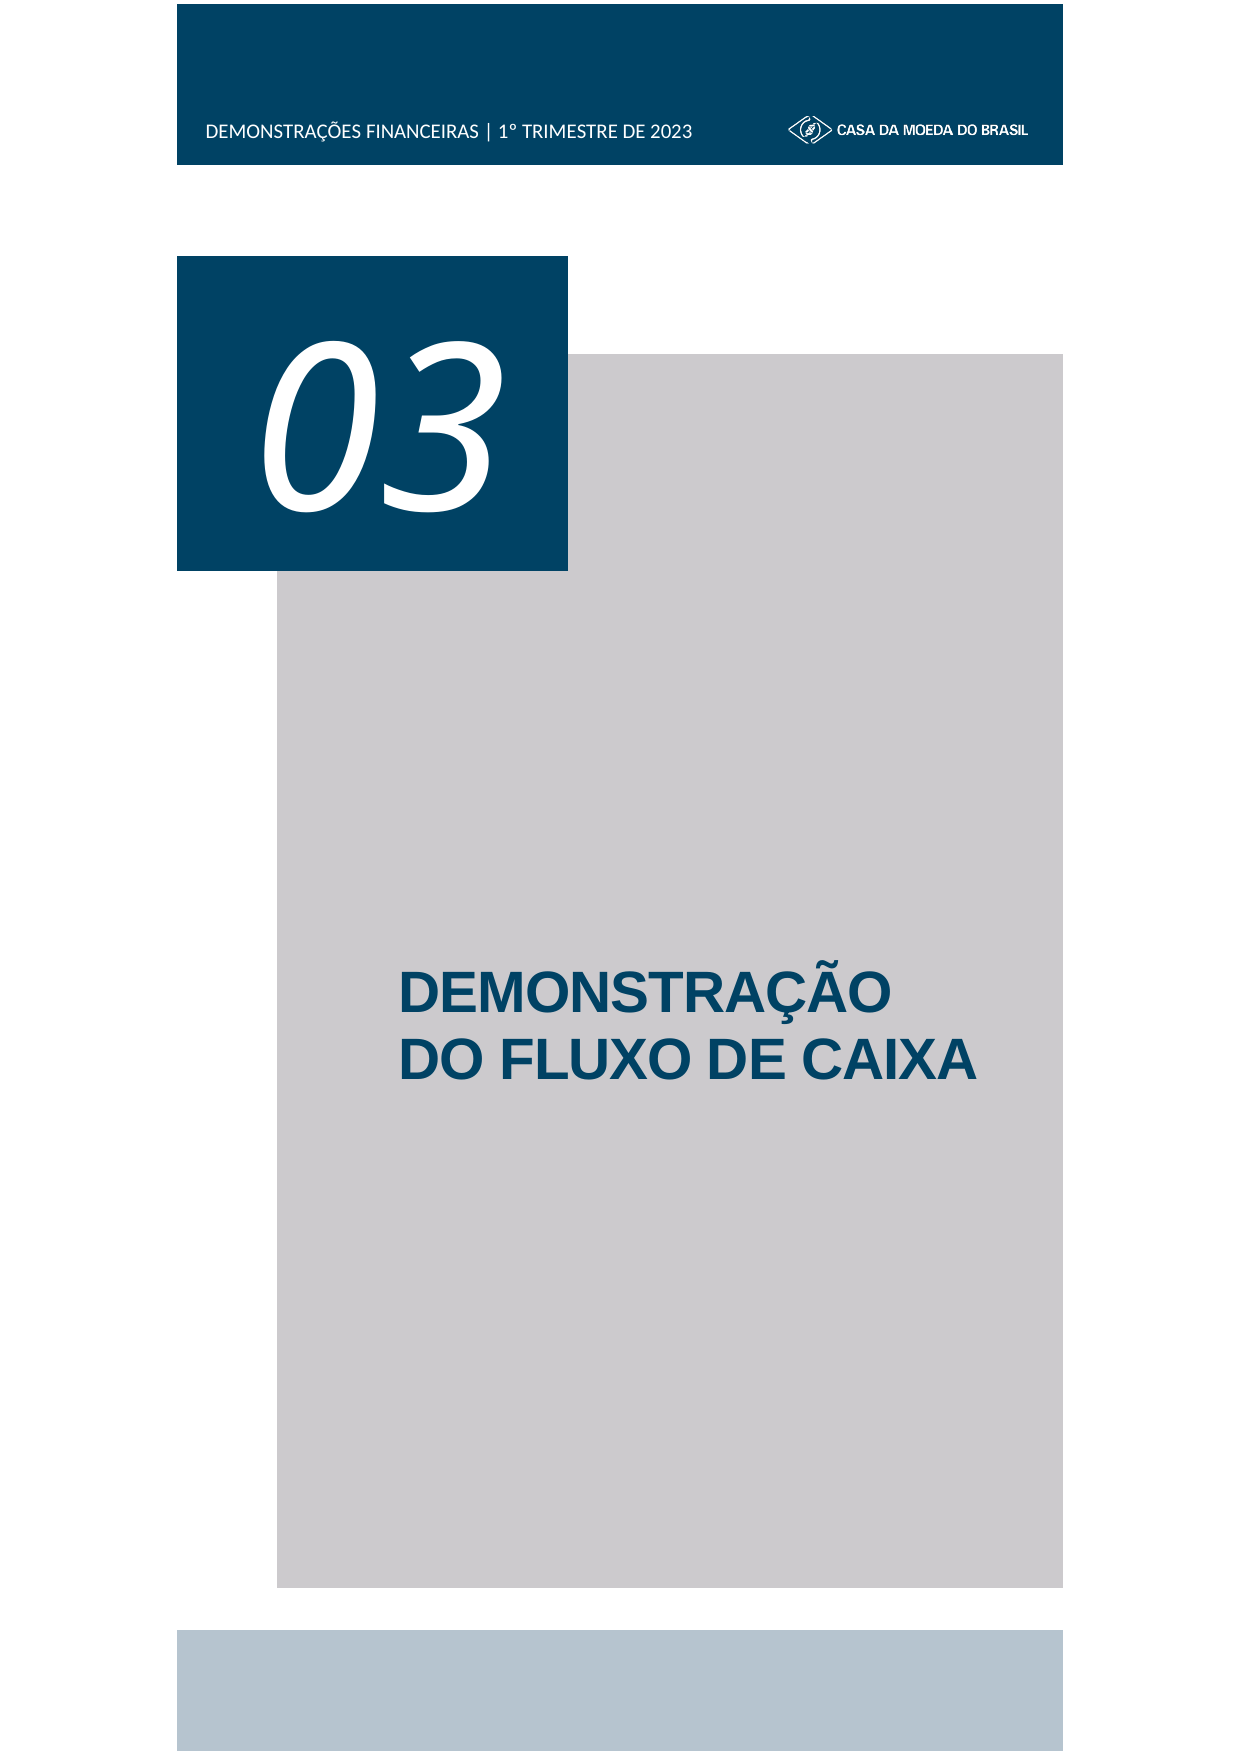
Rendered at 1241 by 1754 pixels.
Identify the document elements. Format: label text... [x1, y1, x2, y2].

text 03 [568, 260, 1063, 354]
text 03 [251, 571, 277, 578]
